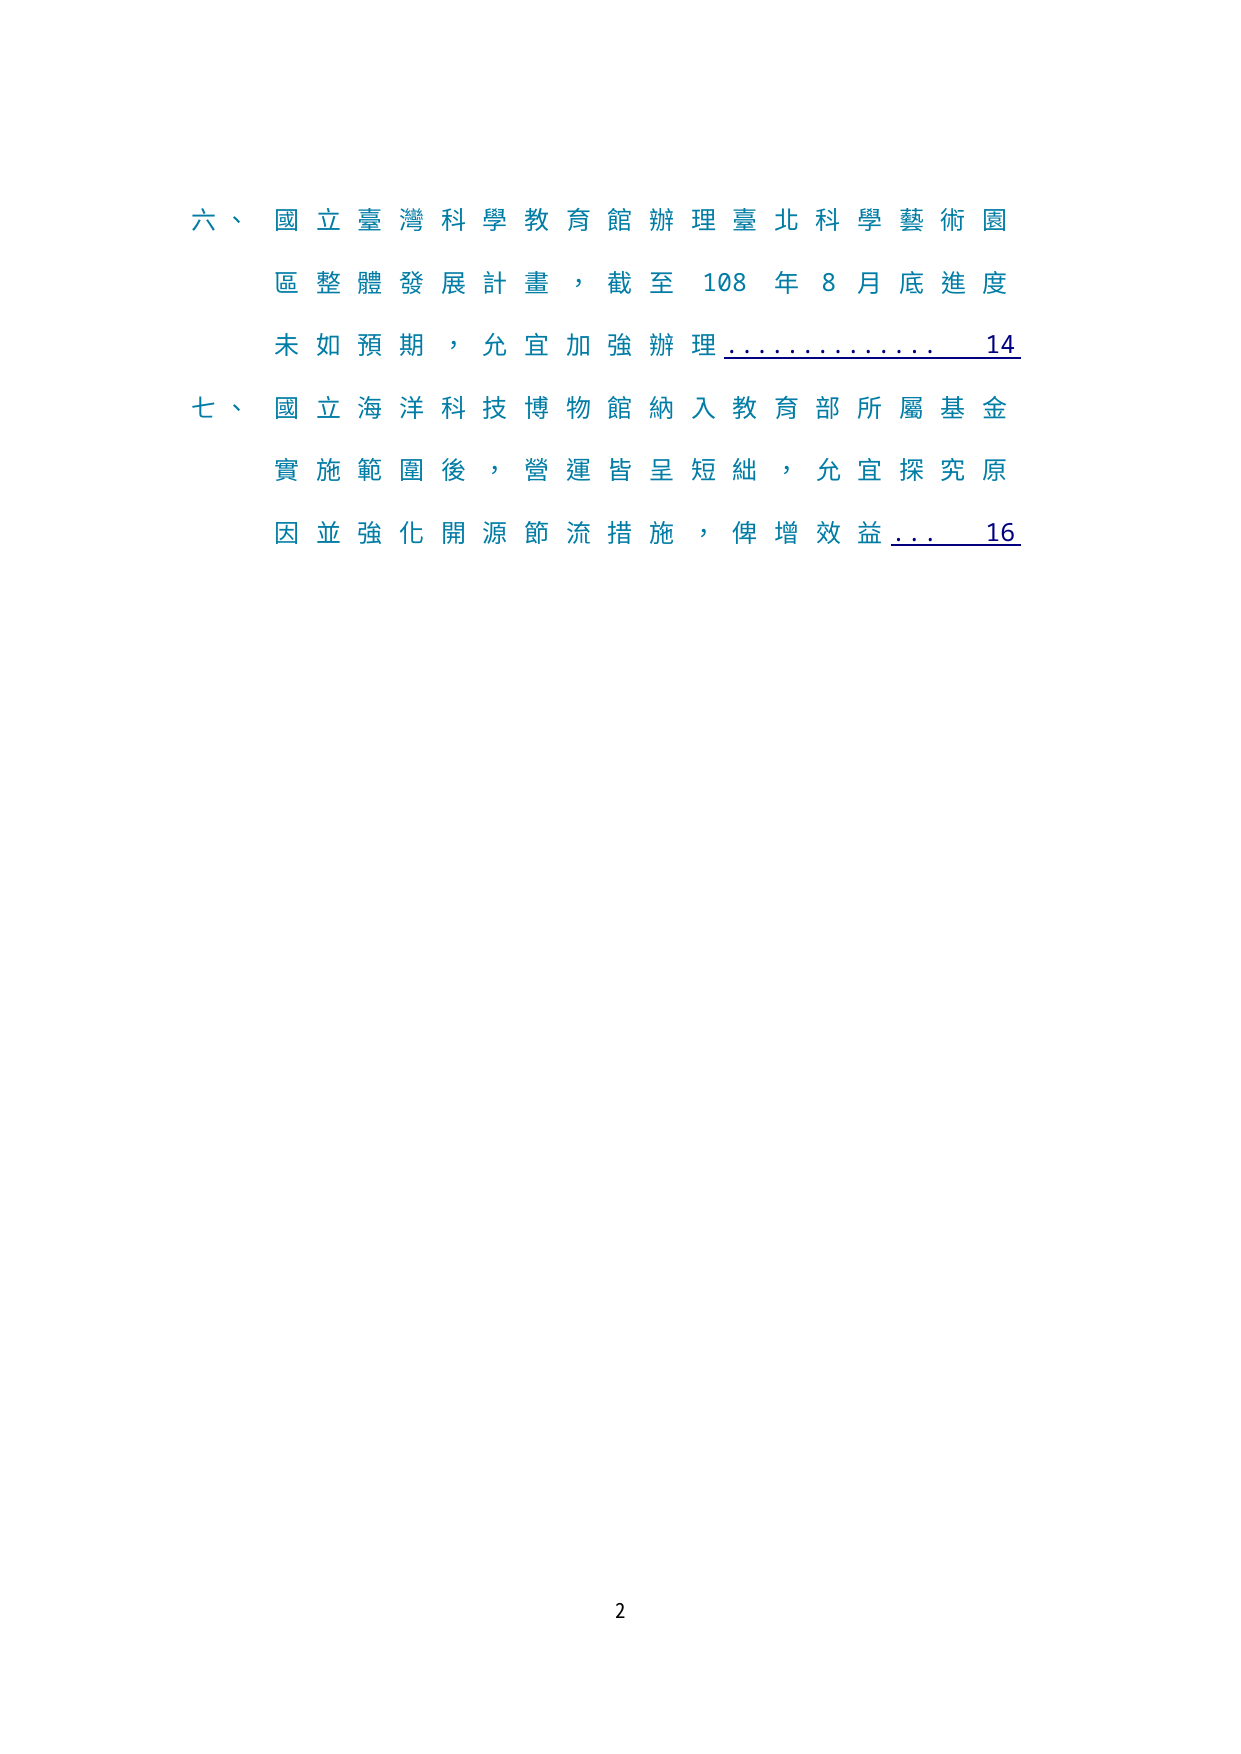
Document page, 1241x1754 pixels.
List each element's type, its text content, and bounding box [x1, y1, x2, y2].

text 六、國立臺灣科學教育館辦理臺北科學藝術園區整體發展計畫，截至108年8月底進度未如預期，允宜加強辦理 14 [183, 177, 1021, 365]
text 七、國立海洋科技博物館納入教育部所屬基金實施範圍後，營運皆呈短絀，允宜探究原因並強化開源節流措施，俾增效益 16 [183, 365, 1021, 552]
